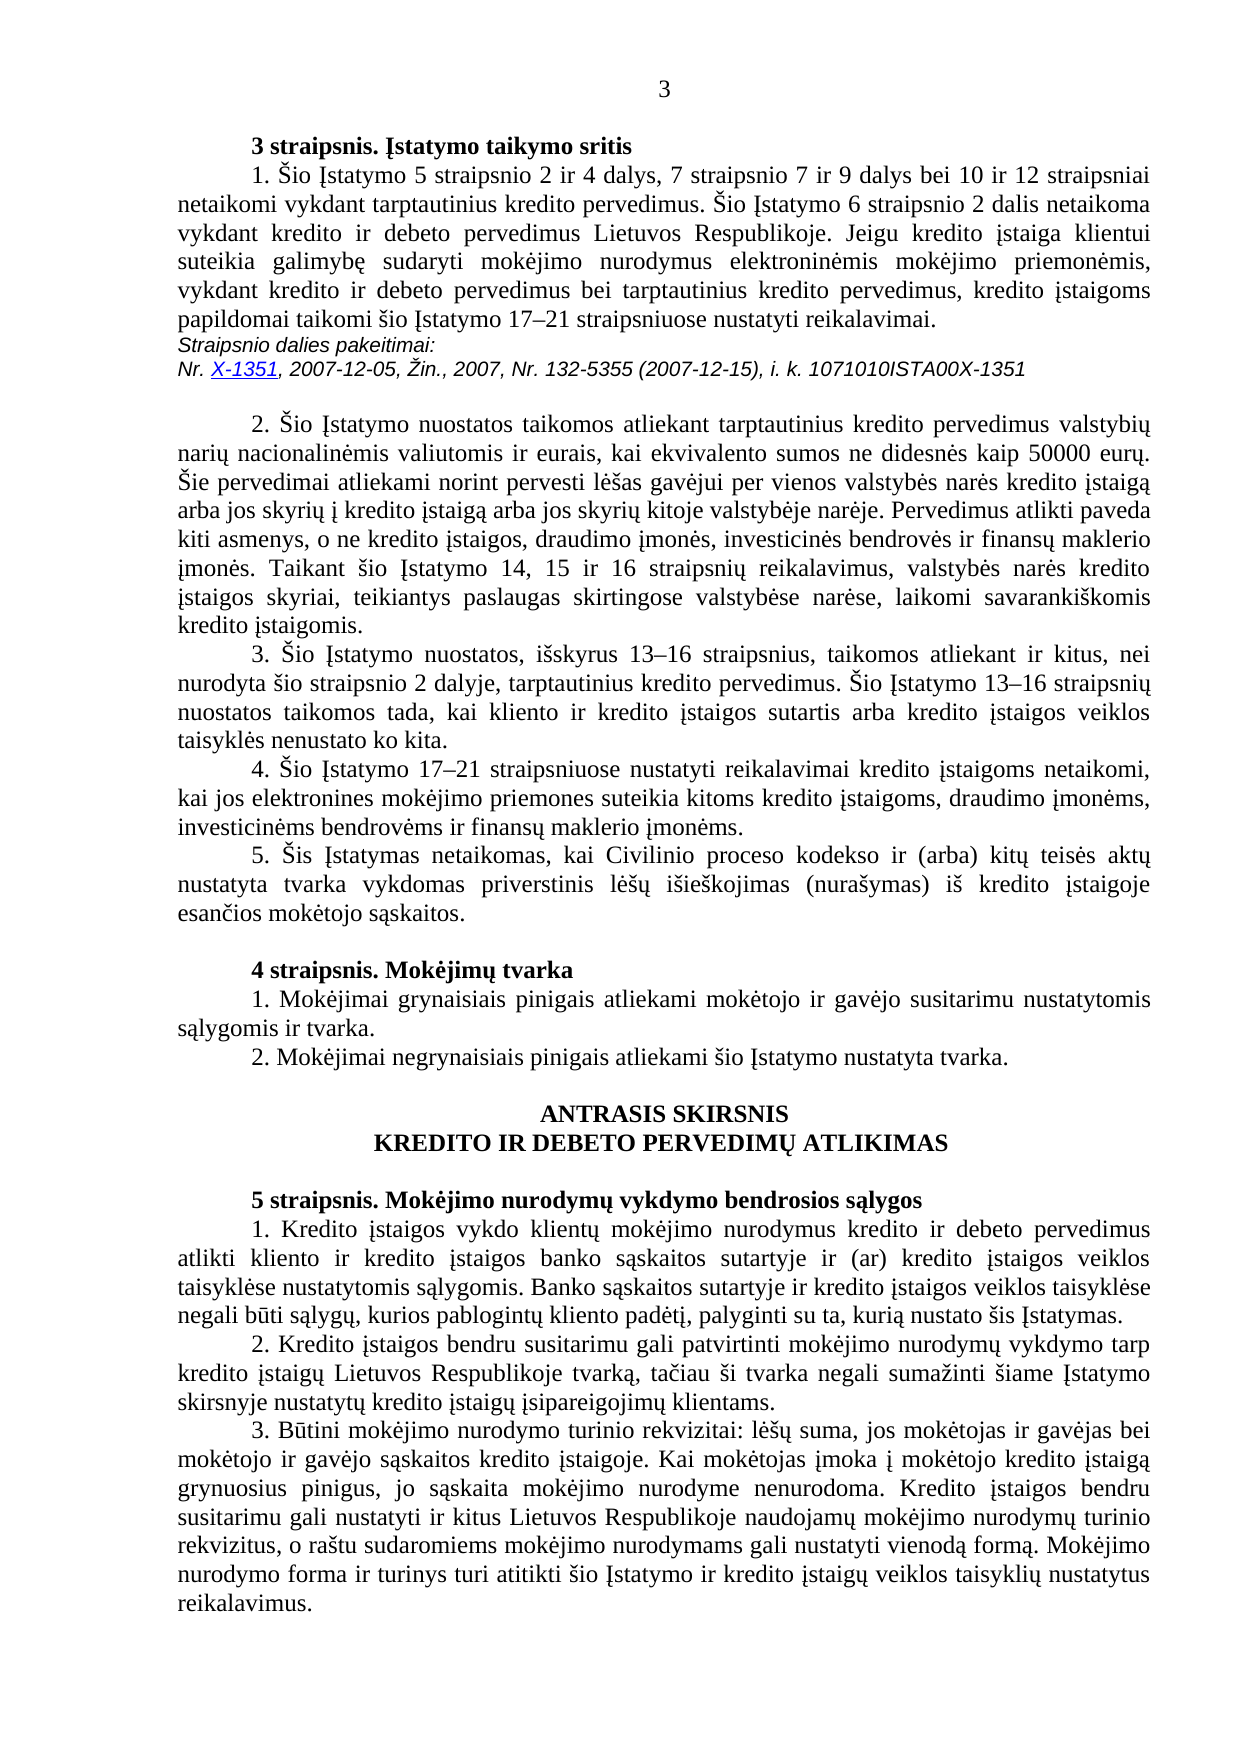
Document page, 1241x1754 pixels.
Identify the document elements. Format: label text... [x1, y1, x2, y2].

text 5 straipsnis. Mokėjimo nurodymų vykdymo bendrosios sąlygos [177, 1186, 1152, 1214]
text 1. Mokėjimai grynaisiais pinigais atliekami mokėtojo ir gavėjo susitarimu nustatytomis sąlygomis ir tvarka. [177, 984, 1152, 1042]
text 2. Mokėjimai negrynaisiais pinigais atliekami šio Įstatymo nustatyta tvarka. [177, 1042, 1152, 1071]
text 2. Kredito įstaigos bendru susitarimu gali patvirtinti mokėjimo nurodymų vykdymo tarp kredito įstaigų Lietuvos Respublikoje tvarką, tačiau ši tvarka negali sumažinti šiame Įstatymo skirsnyje nustatytų kredito įstaigų įsipareigojimų klientams. [177, 1329, 1152, 1416]
text Nr. X-1351, 2007-12-05, Žin., 2007, Nr. 132-5355 (2007-12-15), i. k. 1071010ISTA00X-1351 [177, 357, 1152, 381]
text 3. Būtini mokėjimo nurodymo turinio rekvizitai: lėšų suma, jos mokėtojas ir gavėjas bei mokėtojo ir gavėjo sąskaitos kredito įstaigoje. Kai mokėtojas įmoka į mokėtojo kredito įstaigą grynuosius pinigus, jo sąskaita mokėjimo nurodyme nenurodoma. Kredito įstaigos bendru susitarimu gali nustatyti ir kitus Lietuvos Respublikoje naudojamų mokėjimo nurodymų turinio rekvizitus, o raštu sudaromiems mokėjimo nurodymams gali nustatyti vienodą formą. Mokėjimo nurodymo forma ir turinys turi atitikti šio Įstatymo ir kredito įstaigų veiklos taisyklių nustatytus reikalavimus. [177, 1416, 1152, 1617]
text 2. Šio Įstatymo nuostatos taikomos atliekant tarptautinius kredito pervedimus valstybių narių nacionalinėmis valiutomis ir eurais, kai ekvivalento sumos ne didesnės kaip 50000 eurų. Šie pervedimai atliekami norint pervesti lėšas gavėjui per vienos valstybės narės kredito įstaigą arba jos skyrių į kredito įstaigą arba jos skyrių kitoje valstybėje narėje. Pervedimus atlikti paveda kiti asmenys, o ne kredito įstaigos, draudimo įmonės, investicinės bendrovės ir finansų maklerio įmonės. Taikant šio Įstatymo 14, 15 ir 16 straipsnių reikalavimus, valstybės narės kredito įstaigos skyriai, teikiantys paslaugas skirtingose valstybėse narėse, laikomi savarankiškomis kredito įstaigomis. [177, 409, 1152, 639]
text 5. Šis Įstatymas netaikomas, kai Civilinio proceso kodekso ir (arba) kitų teisės aktų nustatyta tvarka vykdomas priverstinis lėšų išieškojimas (nurašymas) iš kredito įstaigoje esančios mokėtojo sąskaitos. [177, 841, 1152, 927]
text 4. Šio Įstatymo 17–21 straipsniuose nustatyti reikalavimai kredito įstaigoms netaikomi, kai jos elektronines mokėjimo priemones suteikia kitoms kredito įstaigoms, draudimo įmonėms, investicinėms bendrovėms ir finansų maklerio įmonėms. [177, 754, 1152, 841]
text 1. Kredito įstaigos vykdo klientų mokėjimo nurodymus kredito ir debeto pervedimus atlikti kliento ir kredito įstaigos banko sąskaitos sutartyje ir (ar) kredito įstaigos veiklos taisyklėse nustatytomis sąlygomis. Banko sąskaitos sutartyje ir kredito įstaigos veiklos taisyklėse negali būti sąlygų, kurios pablogintų kliento padėtį, palyginti su ta, kurią nustato šis Įstatymas. [177, 1214, 1152, 1329]
text ANTRASIS SKIRSNIS [177, 1099, 1152, 1128]
text 3. Šio Įstatymo nuostatos, išskyrus 13–16 straipsnius, taikomos atliekant ir kitus, nei nurodyta šio straipsnio 2 dalyje, tarptautinius kredito pervedimus. Šio Įstatymo 13–16 straipsnių nuostatos taikomos tada, kai kliento ir kredito įstaigos sutartis arba kredito įstaigos veiklos taisyklės nenustato ko kita. [177, 639, 1152, 754]
text KREDITO IR DEBETO PERVEDIMŲ ATLIKIMAS [177, 1128, 1152, 1157]
text 4 straipsnis. Mokėjimų tvarka [177, 956, 1152, 984]
text Straipsnio dalies pakeitimai: [177, 333, 1152, 357]
text 3 straipsnis. Įstatymo taikymo sritis [177, 131, 1152, 160]
text 1. Šio Įstatymo 5 straipsnio 2 ir 4 dalys, 7 straipsnio 7 ir 9 dalys bei 10 ir 12 straipsniai netaikomi vykdant tarptautinius kredito pervedimus. Šio Įstatymo 6 straipsnio 2 dalis netaikoma vykdant kredito ir debeto pervedimus Lietuvos Respublikoje. Jeigu kredito įstaiga klientui suteikia galimybę sudaryti mokėjimo nurodymus elektroninėmis mokėjimo priemonėmis, vykdant kredito ir debeto pervedimus bei tarptautinius kredito pervedimus, kredito įstaigoms papildomai taikomi šio Įstatymo 17–21 straipsniuose nustatyti reikalavimai. [177, 160, 1152, 333]
